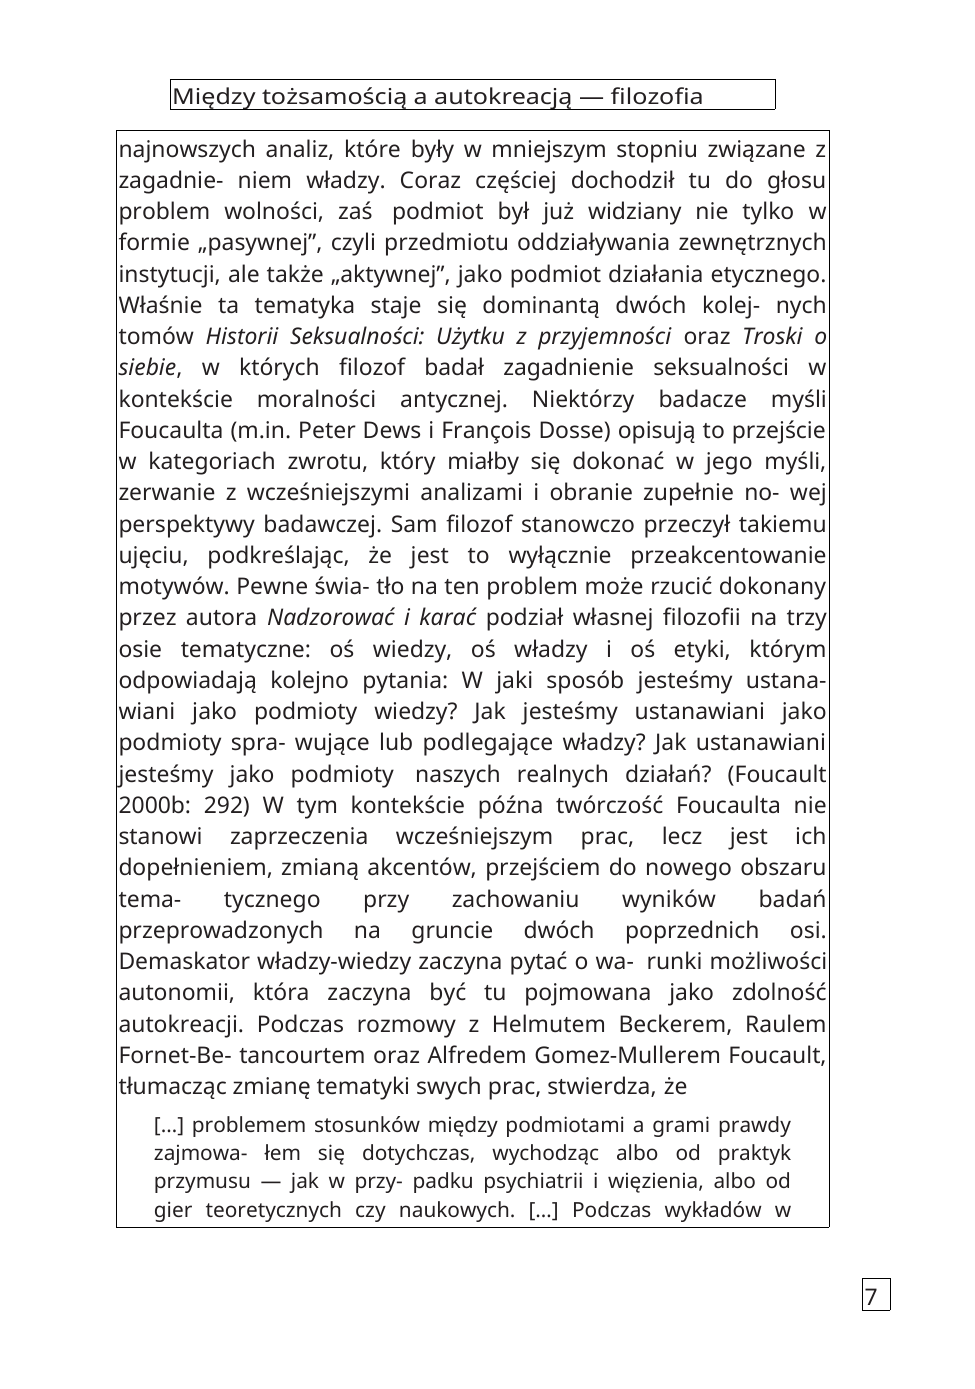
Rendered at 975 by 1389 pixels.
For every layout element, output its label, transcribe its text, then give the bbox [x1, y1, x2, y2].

text 71 [864, 1280, 890, 1309]
text Między tożsamością a autokreacją — filozofia krytyczna... [172, 81, 775, 109]
text […] problemem stosunków między podmiotami a grami prawdy zajmowa- łem się dotychczas, wychodząc albo od praktyk przymusu — jak w przy- padku psychiatrii i więzienia, albo od gier teoretycznych czy naukowych. […] Podczas wykładów w Collège de France [Foucault ma na myśli wykłady z roku 1982, opublikowane pod tytułem Hermeneutyka podmiotu — A.J.M.] próbowałem natomiast zająć się nim, wychodząc od tego co można nazwać praktyką siebie. (Foucault 2013a: 212) [154, 1110, 792, 1227]
text najnowszych analiz, które były w mniejszym stopniu związane z zagadnie- niem władzy. Coraz częściej dochodził tu do głosu problem wolności, zaś podmiot był już widziany nie tylko w formie „pasywnej”, czyli przedmiotu oddziaływania zewnętrznych instytucji, ale także „aktywnej”, jako podmiot działania etycznego. Właśnie ta tematyka staje się dominantą dwóch kolej- nych tomów Historii Seksualności: Użytku z przyjemności oraz Troski o siebie, w których filozof badał zagadnienie seksualności w kontekście moralności antycznej. Niektórzy badacze myśli Foucaulta (m.in. Peter Dews i François Dosse) opisują to przejście w kategoriach zwrotu, który miałby się dokonać w jego myśli, zerwanie z wcześniejszymi analizami i obranie zupełnie no- wej perspektywy badawczej. Sam filozof stanowczo przeczył takiemu ujęciu, podkreślając, że jest to wyłącznie przeakcentowanie motywów. Pewne świa- tło na ten problem może rzucić dokonany przez autora Nadzorować i karać podział własnej filozofii na trzy osie tematyczne: oś wiedzy, oś władzy i oś etyki, którym odpowiadają kolejno pytania: W jaki sposób jesteśmy ustana- wiani jako podmioty wiedzy? Jak jesteśmy ustanawiani jako podmioty spra- wujące lub podlegające władzy? Jak ustanawiani jesteśmy jako podmioty naszych realnych działań? (Foucault 2000b: 292) W tym kontekście późna twórczość Foucaulta nie stanowi zaprzeczenia wcześniejszym prac, lecz jest ich dopełnieniem, zmianą akcentów, przejściem do nowego obszaru tema- tycznego przy zachowaniu wyników badań przeprowadzonych na gruncie dwóch poprzednich osi. Demaskator władzy-wiedzy zaczyna pytać o wa- runki możliwości autonomii, która zaczyna być tu pojmowana jako zdolność autokreacji. Podczas rozmowy z Helmutem Beckerem, Raulem Fornet-Be- tancourtem oraz Alfredem Gomez-Mullerem Foucault, tłumacząc zmianę tematyki swych prac, stwierdza, że [118, 132, 827, 1101]
